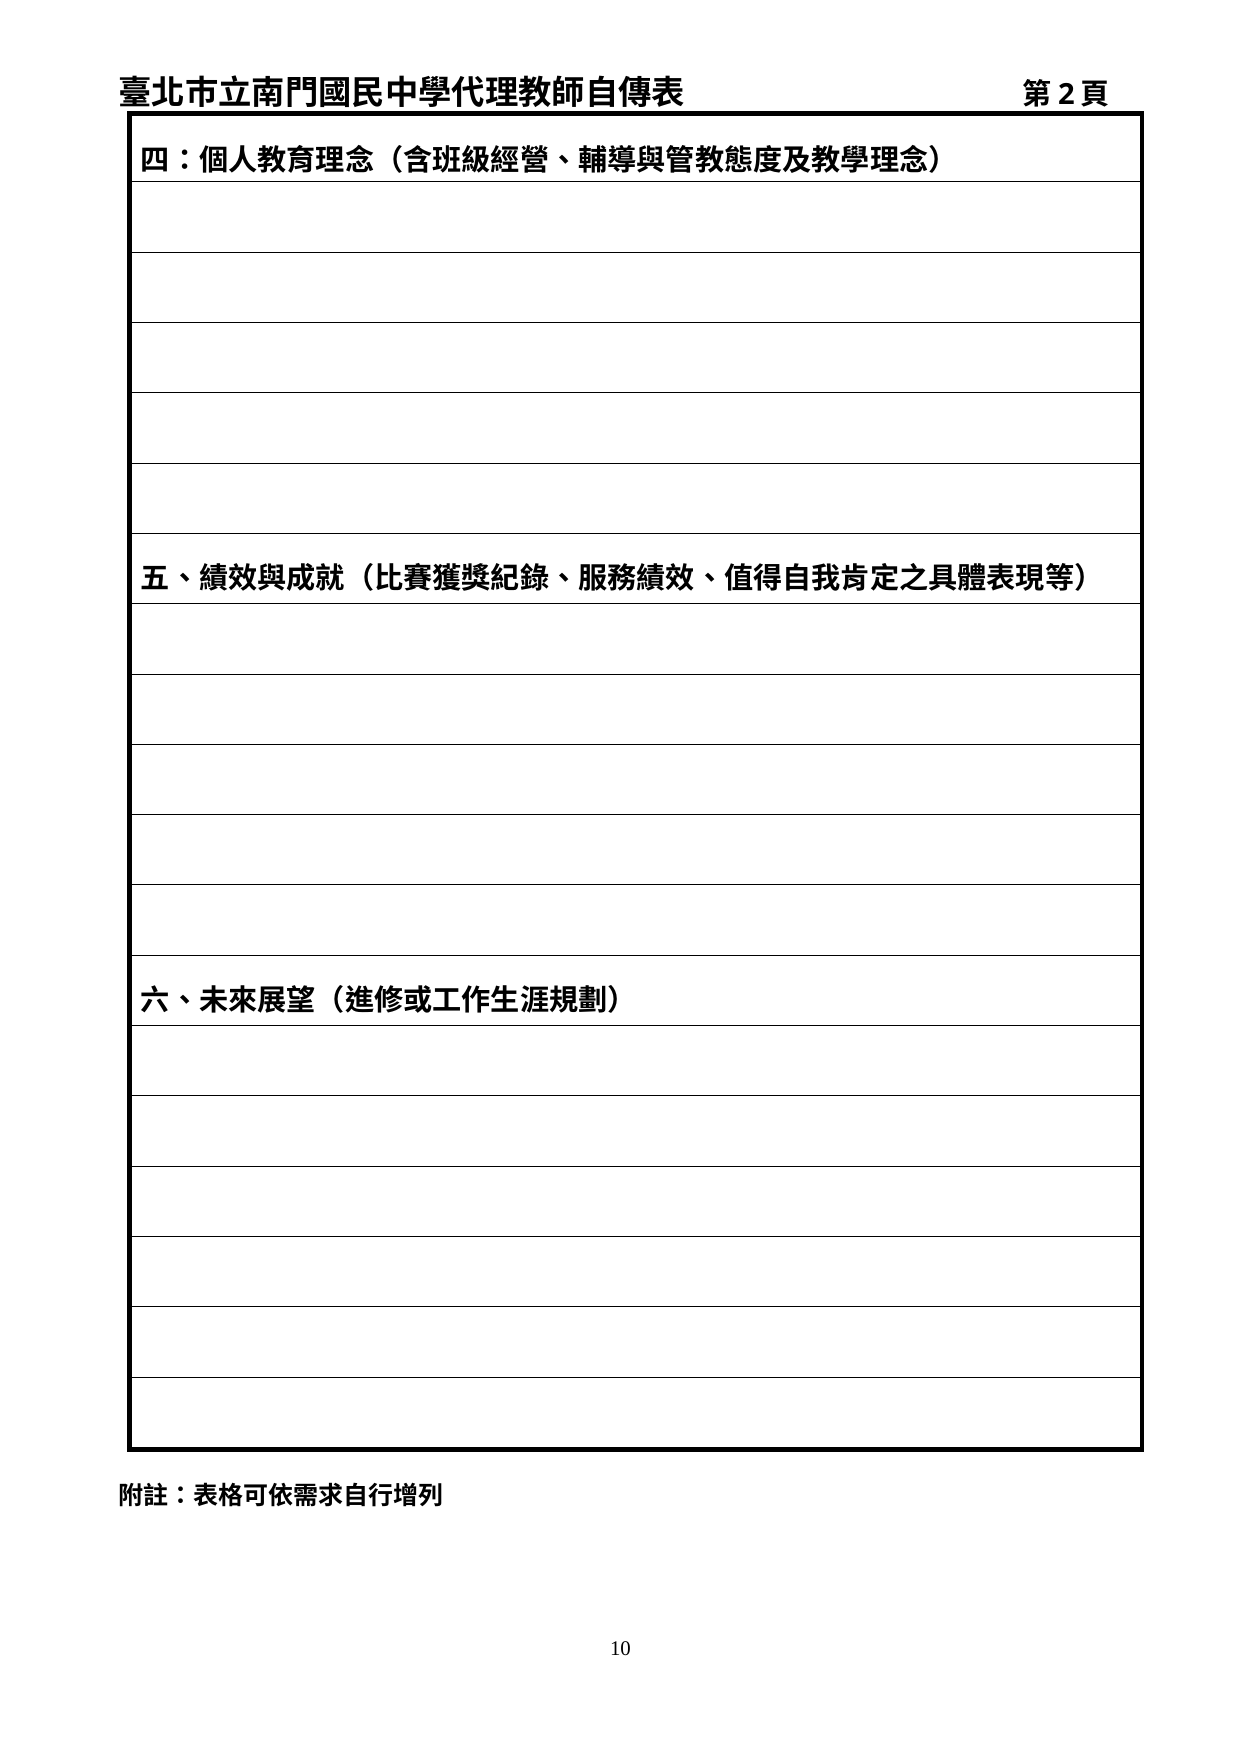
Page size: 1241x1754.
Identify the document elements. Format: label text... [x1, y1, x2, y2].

table_cell 五、績效與成就（比賽獲獎紀錄、服務績效、值得自我肯定之具體表現等） [132, 534, 1140, 603]
table_cell [132, 464, 1140, 533]
table_cell [132, 745, 1140, 814]
table_cell [132, 1026, 1140, 1095]
table_cell [132, 604, 1140, 673]
table_cell 六、未來展望（進修或工作生涯規劃） [132, 956, 1140, 1025]
table_cell [132, 253, 1140, 322]
table_cell [132, 675, 1140, 744]
table_cell [132, 1307, 1140, 1377]
table_cell [132, 1167, 1140, 1236]
table_cell [132, 323, 1140, 392]
text 附註：表格可依需求自行增列 [118, 1452, 1122, 1514]
table_cell [132, 1378, 1140, 1447]
table_cell [132, 1096, 1140, 1166]
table_header 四：個人教育理念（含班級經營、輔導與管教態度及教學理念） [132, 116, 1140, 181]
table_cell [132, 393, 1140, 462]
table_cell [132, 885, 1140, 955]
table_cell [132, 1237, 1140, 1306]
text 臺北巿立南門國民中學代理教師自傳表 第2頁 [118, 48, 1122, 111]
table_cell [132, 182, 1140, 252]
table_cell [132, 815, 1140, 884]
